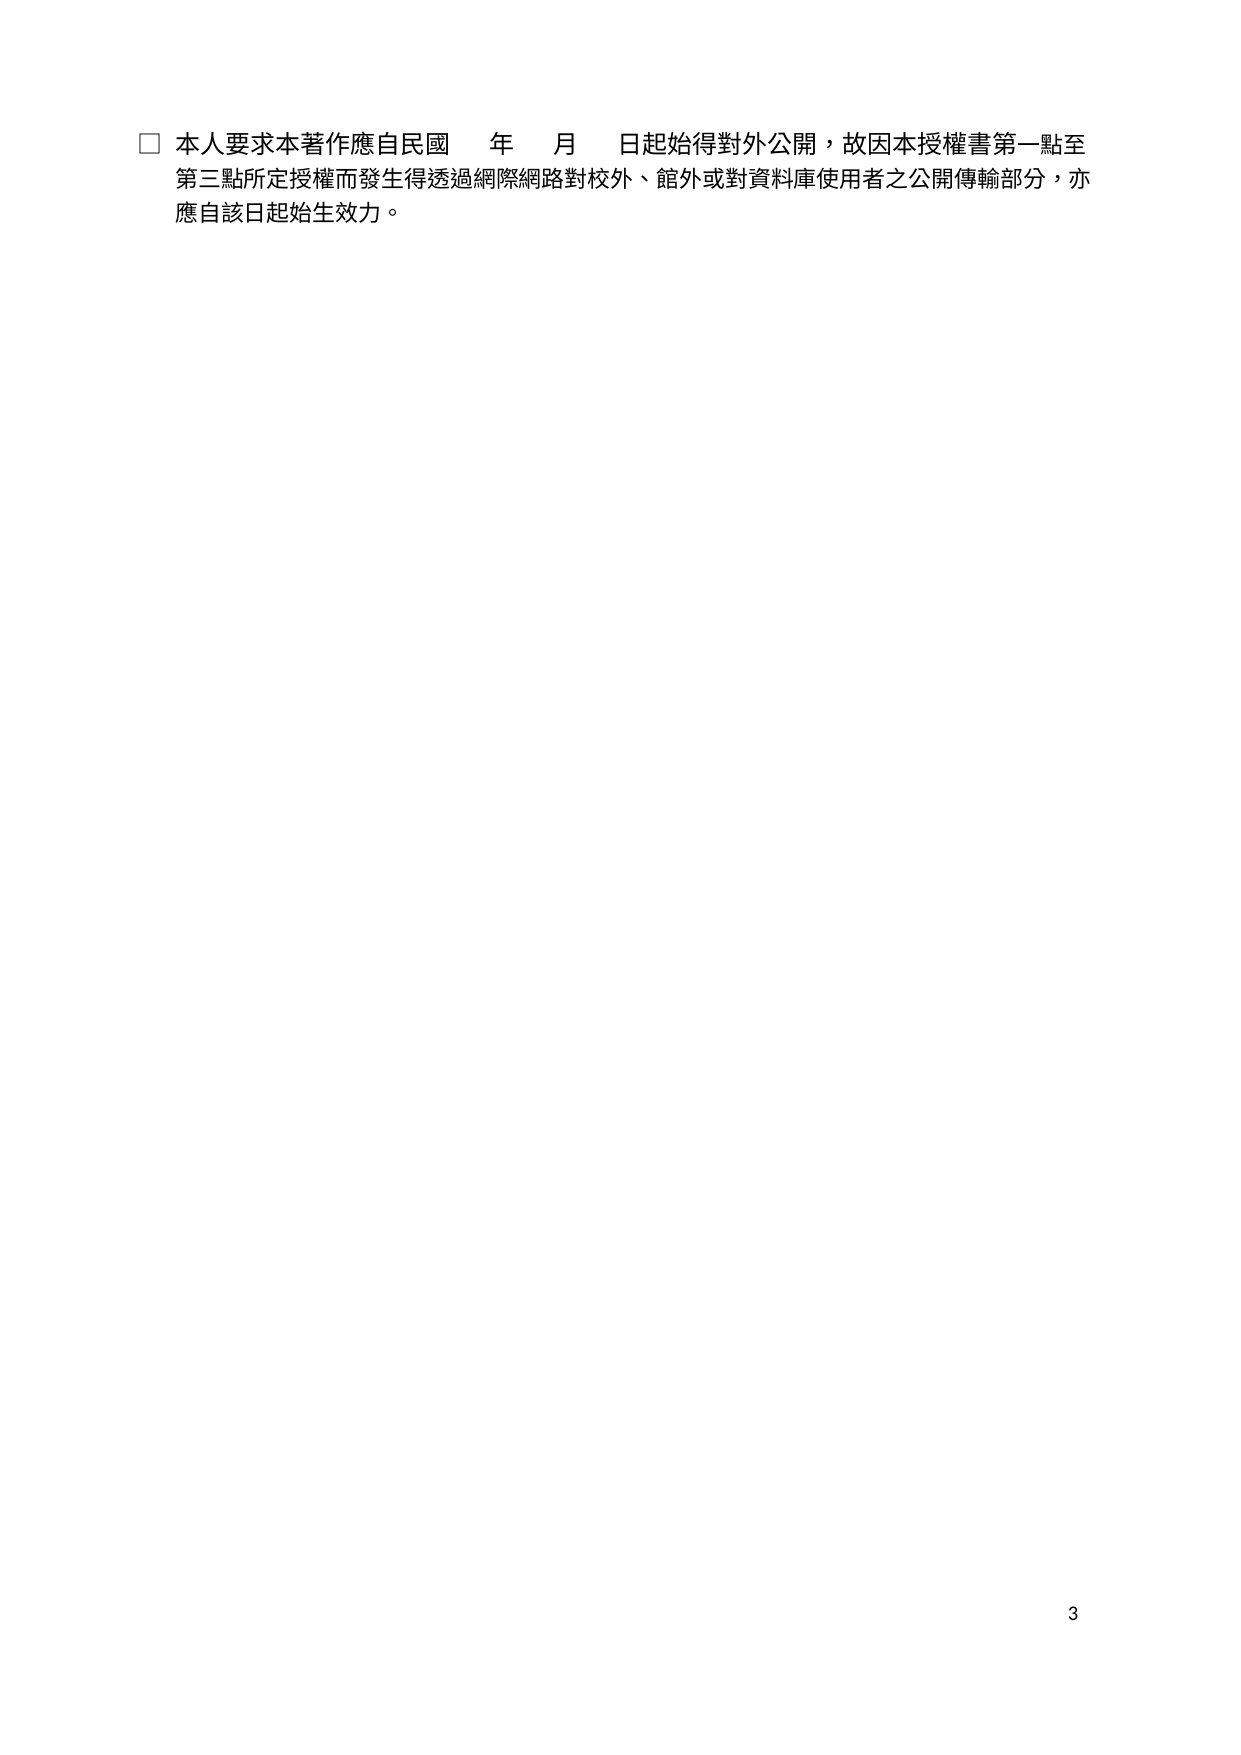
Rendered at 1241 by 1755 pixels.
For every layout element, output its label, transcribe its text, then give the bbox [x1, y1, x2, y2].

list 本人要求本著作應自民國 年 月 日起始得對外公開，故因本授權書第一點至第三點所定授權而發生得透過網際網路對校外、館外或對資料庫使用者之公開傳輸部分，亦應自該日起始生效力。 [137, 125, 1097, 228]
